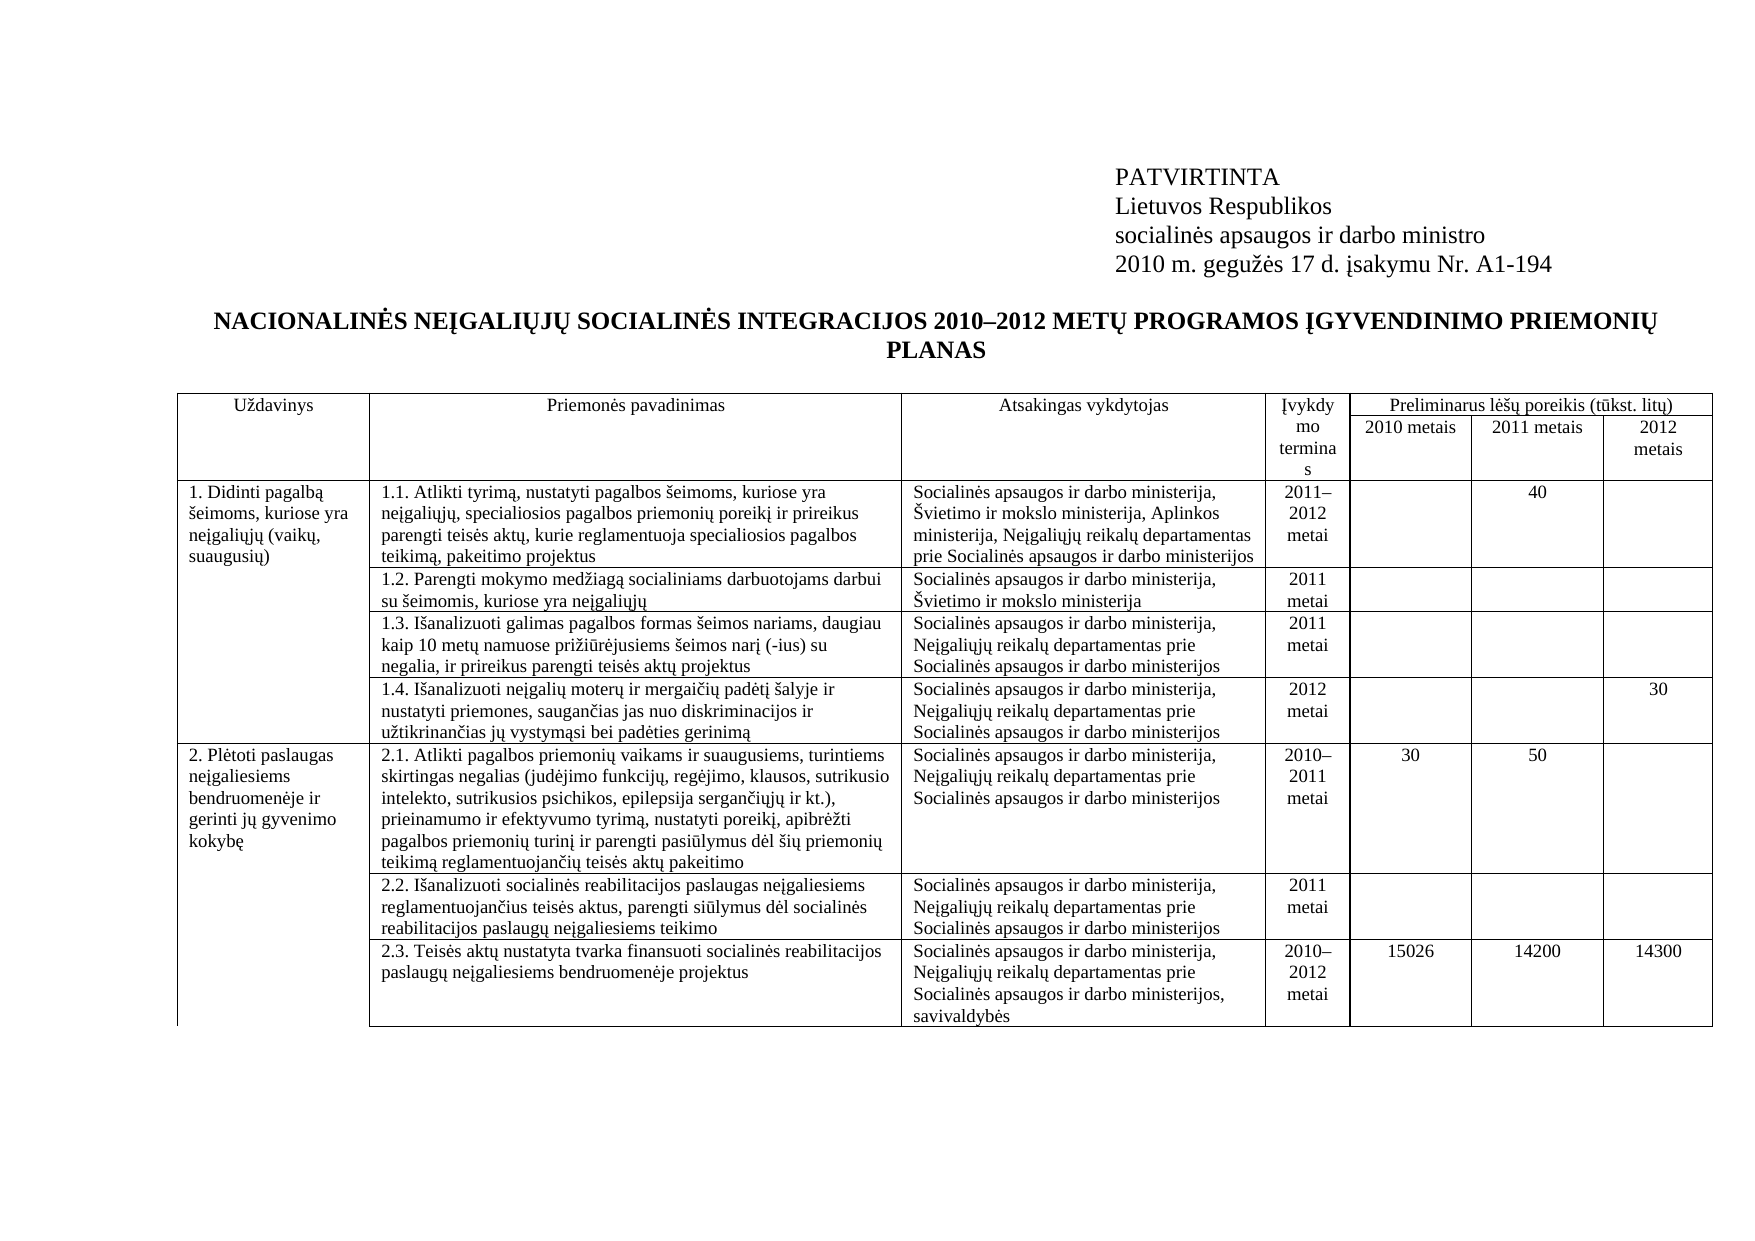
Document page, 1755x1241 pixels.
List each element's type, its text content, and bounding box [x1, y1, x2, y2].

table_cell [1351, 568, 1471, 611]
text Lietuvos Respublikos [1115, 191, 1695, 220]
table_cell 40 [1472, 481, 1603, 567]
table_cell [178, 611, 369, 677]
table_cell [1604, 744, 1712, 873]
table_cell [1351, 678, 1471, 743]
text NACIONALINĖS NEĮGALIŲJŲ SOCIALINĖS INTEGRACIJOS 2010–2012 METŲ PROGRAMOS ĮGYVENDINIMO PRIEMONIŲ PLANAS [177, 306, 1695, 364]
text socialinės apsaugos ir darbo ministro [1115, 220, 1695, 249]
table_cell 1.4. Išanalizuoti neįgalių moterų ir mergaičių padėtį šalyje ir nustatyti priemones, saugančias jas nuo diskriminacijos ir užtikrinančias jų vystymąsi bei padėties gerinimą [370, 678, 901, 743]
table_cell [1472, 874, 1603, 939]
table_cell 30 [1351, 744, 1471, 873]
table_cell Socialinės apsaugos ir darbo ministerija, Švietimo ir mokslo ministerija [902, 568, 1265, 611]
text 2010 m. gegužės 17 d. įsakymu Nr. A1-194 [1115, 249, 1695, 277]
table_cell 14300 [1604, 940, 1712, 1026]
table_cell Socialinės apsaugos ir darbo ministerija, Neįgaliųjų reikalų departamentas prie Socialinės apsaugos ir darbo ministerijos [902, 874, 1265, 939]
table_cell Socialinės apsaugos ir darbo ministerija, Neįgaliųjų reikalų departamentas prie Socialinės apsaugos ir darbo ministerijos [902, 678, 1265, 743]
table_cell 2011 metai [1266, 874, 1349, 939]
table_cell [178, 873, 369, 939]
table_cell 1. Didinti pagalbą šeimoms, kuriose yra neįgaliųjų (vaikų, suaugusių) [178, 481, 369, 567]
table_cell Socialinės apsaugos ir darbo ministerija, Neįgaliųjų reikalų departamentas prie Socialinės apsaugos ir darbo ministerijos [902, 744, 1265, 873]
table_cell 1.2. Parengti mokymo medžiagą socialiniams darbuotojams darbui su šeimomis, kuriose yra neįgaliųjų [370, 568, 901, 611]
table_cell 2. Plėtoti paslaugas neįgaliesiems bendruomenėje ir gerinti jų gyvenimo kokybę [178, 744, 369, 873]
table_cell 2010 metais [1351, 416, 1471, 480]
table_cell 2011 metais [1472, 416, 1603, 480]
table_cell [1472, 612, 1603, 677]
table_header Įvykdymo terminas [1266, 394, 1349, 480]
table_header Uždavinys [178, 394, 369, 480]
table_cell [1604, 612, 1712, 677]
table_cell 2010–2011 metai [1266, 744, 1349, 873]
table_cell 15026 [1351, 940, 1471, 1026]
table_cell 2011 metai [1266, 612, 1349, 677]
table_cell [178, 677, 369, 743]
text Patvirtinta [1115, 162, 1695, 191]
table_cell [1351, 481, 1471, 567]
table_cell 50 [1472, 744, 1603, 873]
table_header Preliminarus lėšų poreikis (tūkst. litų) [1351, 394, 1712, 415]
table_header Priemonės pavadinimas [370, 394, 901, 480]
table_cell 1.3. Išanalizuoti galimas pagalbos formas šeimos nariams, daugiau kaip 10 metų namuose prižiūrėjusiems šeimos narį (-ius) su negalia, ir prireikus parengti teisės aktų projektus [370, 612, 901, 677]
table_cell 2010–2012 metai [1266, 940, 1349, 1026]
table_cell 2.3. Teisės aktų nustatyta tvarka finansuoti socialinės reabilitacijos paslaugų neįgaliesiems bendruomenėje projektus [370, 940, 901, 1026]
table_cell 2.1. Atlikti pagalbos priemonių vaikams ir suaugusiems, turintiems skirtingas negalias (judėjimo funkcijų, regėjimo, klausos, sutrikusio intelekto, sutrikusios psichikos, epilepsija sergančiųjų ir kt.), prieinamumo ir efektyvumo tyrimą, nustatyti poreikį, apibrėžti pagalbos priemonių turinį ir parengti pasiūlymus dėl šių priemonių teikimą reglamentuojančių teisės aktų pakeitimo [370, 744, 901, 873]
table_cell [1472, 678, 1603, 743]
table_cell 30 [1604, 678, 1712, 743]
table_cell 14200 [1472, 940, 1603, 1026]
table_cell Socialinės apsaugos ir darbo ministerija, Švietimo ir mokslo ministerija, Aplinkos ministerija, Neįgaliųjų reikalų departamentas prie Socialinės apsaugos ir darbo ministerijos [902, 481, 1265, 567]
table_cell [1351, 612, 1471, 677]
table_cell Socialinės apsaugos ir darbo ministerija, Neįgaliųjų reikalų departamentas prie Socialinės apsaugos ir darbo ministerijos [902, 612, 1265, 677]
table_header Atsakingas vykdytojas [902, 394, 1265, 480]
table_cell [1472, 568, 1603, 611]
table_cell [178, 567, 369, 611]
table_cell [178, 939, 369, 1026]
table_cell 2012 metais [1604, 416, 1712, 480]
table_cell 2.2. Išanalizuoti socialinės reabilitacijos paslaugas neįgaliesiems reglamentuojančius teisės aktus, parengti siūlymus dėl socialinės reabilitacijos paslaugų neįgaliesiems teikimo [370, 874, 901, 939]
table_cell [1604, 874, 1712, 939]
table_cell [1351, 874, 1471, 939]
table_cell 2012 metai [1266, 678, 1349, 743]
table_cell Socialinės apsaugos ir darbo ministerija, Neįgaliųjų reikalų departamentas prie Socialinės apsaugos ir darbo ministerijos, savivaldybės [902, 940, 1265, 1026]
table_cell [1604, 481, 1712, 567]
table_cell [1604, 568, 1712, 611]
table_cell 2011–2012 metai [1266, 481, 1349, 567]
table_cell 2011 metai [1266, 568, 1349, 611]
table_cell 1.1. Atlikti tyrimą, nustatyti pagalbos šeimoms, kuriose yra neįgaliųjų, specialiosios pagalbos priemonių poreikį ir prireikus parengti teisės aktų, kurie reglamentuoja specialiosios pagalbos teikimą, pakeitimo projektus [370, 481, 901, 567]
